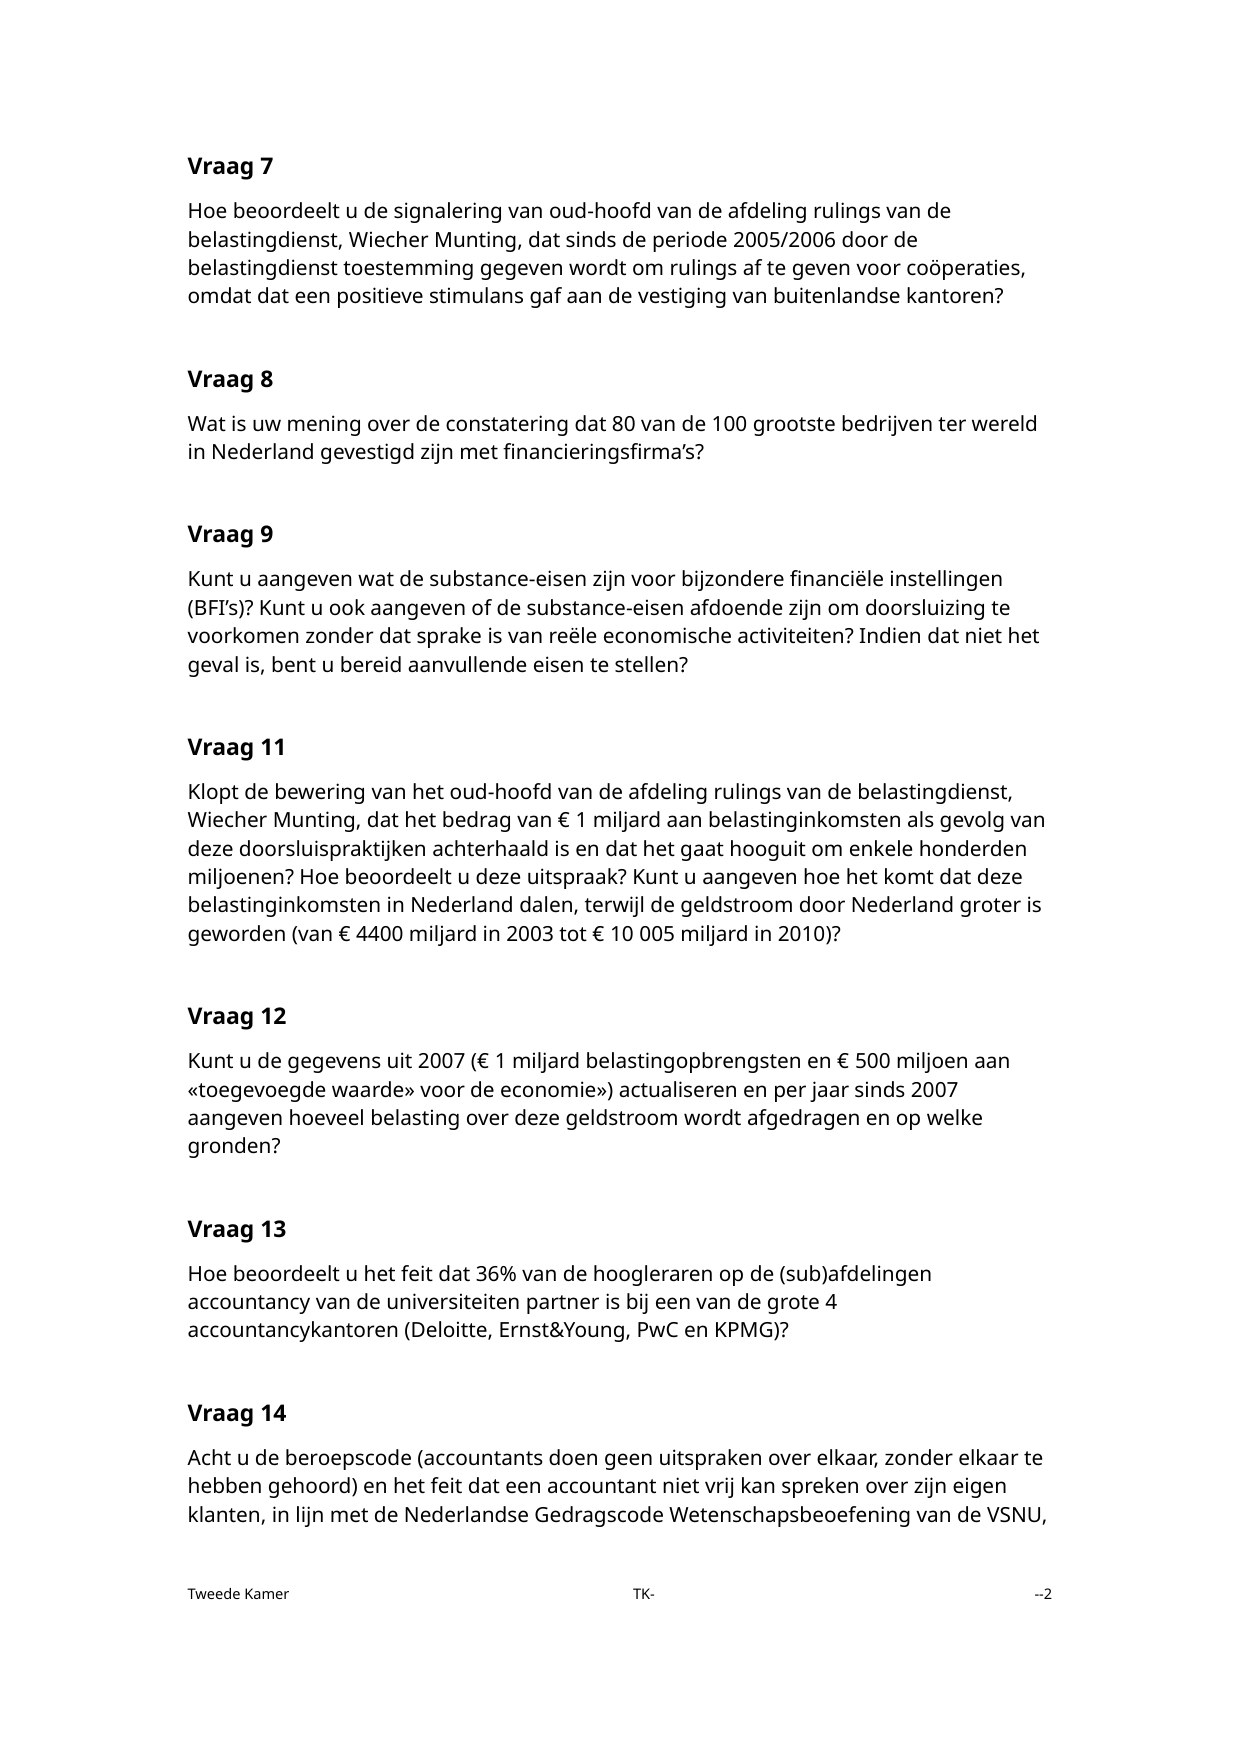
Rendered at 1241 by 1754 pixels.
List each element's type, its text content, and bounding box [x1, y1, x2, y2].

text Acht u de beroepscode (accountants doen geen uitspraken over elkaar, zonder elkaar te hebben gehoord) en het feit dat een accountant niet vrij kan spreken over zijn eigen klanten, in lijn met de Nederlandse Gedragscode Wetenschapsbeoefening van de VSNU, [187, 1443, 1053, 1528]
subtitle Vraag 7 [187, 150, 1053, 181]
subtitle Vraag 14 [187, 1397, 1053, 1428]
text Klopt de bewering van het oud-hoofd van de afdeling rulings van de belastingdienst, Wiecher Munting, dat het bedrag van € 1 miljard aan belastinginkomsten als gevolg van deze doorsluispraktijken achterhaald is en dat het gaat hooguit om enkele honderden miljoenen? Hoe beoordeelt u deze uitspraak? Kunt u aangeven hoe het komt dat deze belastinginkomsten in Nederland dalen, terwijl de geldstroom door Nederland groter is geworden (van € 4400 miljard in 2003 tot € 10 005 miljard in 2010)? [187, 777, 1053, 947]
text Hoe beoordeelt u het feit dat 36% van de hoogleraren op de (sub)afdelingen accountancy van de universiteiten partner is bij een van de grote 4 accountancykantoren (Deloitte, Ernst&Young, PwC en KPMG)? [187, 1259, 1053, 1344]
text Hoe beoordeelt u de signalering van oud-hoofd van de afdeling rulings van de belastingdienst, Wiecher Munting, dat sinds de periode 2005/2006 door de belastingdienst toestemming gegeven wordt om rulings af te geven voor coöperaties, omdat dat een positieve stimulans gaf aan de vestiging van buitenlandse kantoren? [187, 196, 1053, 310]
text Wat is uw mening over de constatering dat 80 van de 100 grootste bedrijven ter wereld in Nederland gevestigd zijn met financieringsfirma’s? [187, 409, 1053, 466]
subtitle Vraag 13 [187, 1212, 1053, 1244]
subtitle Vraag 9 [187, 518, 1053, 549]
subtitle Vraag 12 [187, 1000, 1053, 1031]
text Kunt u aangeven wat de substance-eisen zijn voor bijzondere financiële instellingen (BFI’s)? Kunt u ook aangeven of de substance-eisen afdoende zijn om doorsluizing te voorkomen zonder dat sprake is van reële economische activiteiten? Indien dat niet het geval is, bent u bereid aanvullende eisen te stellen? [187, 564, 1053, 678]
subtitle Vraag 11 [187, 731, 1053, 762]
text Kunt u de gegevens uit 2007 (€ 1 miljard belastingopbrengsten en € 500 miljoen aan «toegevoegde waarde» voor de economie») actualiseren en per jaar sinds 2007 aangeven hoeveel belasting over deze geldstroom wordt afgedragen en op welke gronden? [187, 1046, 1053, 1160]
subtitle Vraag 8 [187, 362, 1053, 394]
